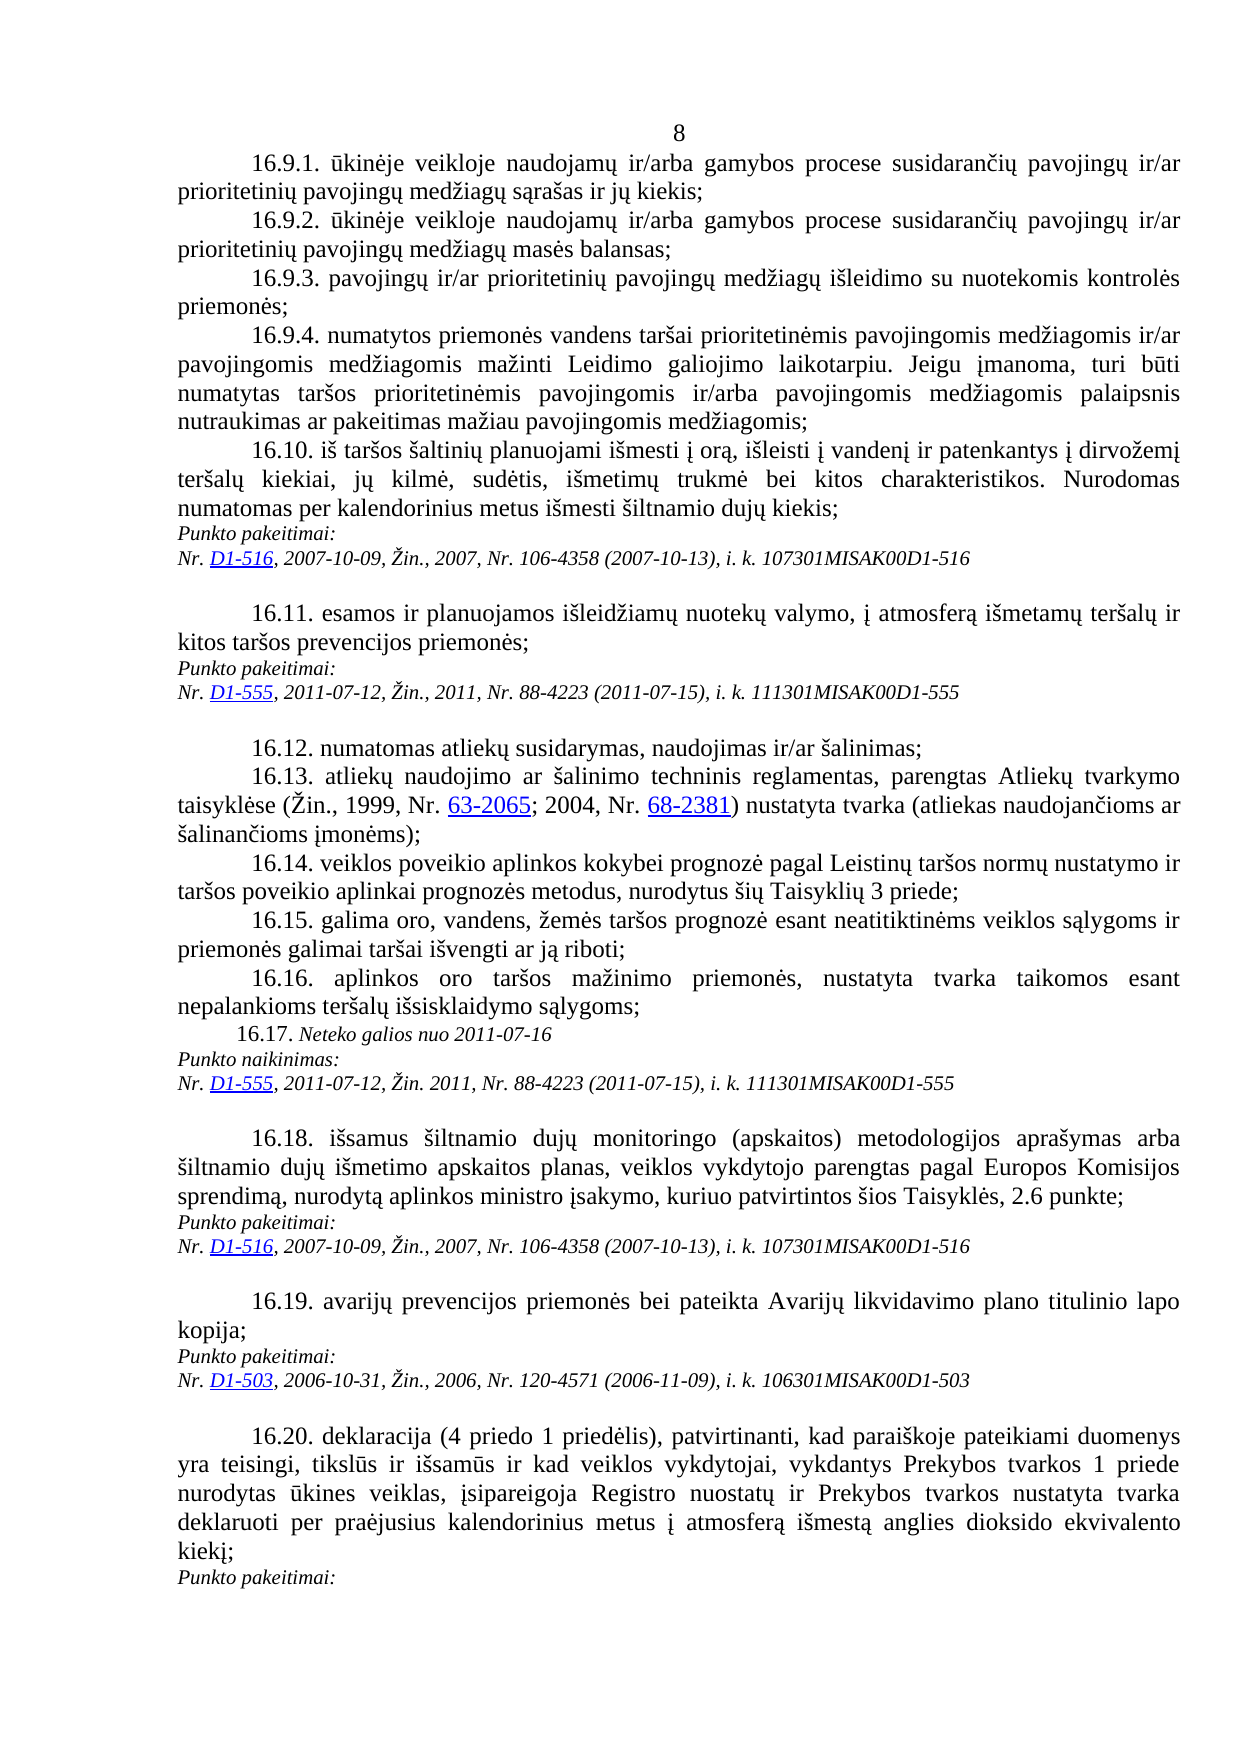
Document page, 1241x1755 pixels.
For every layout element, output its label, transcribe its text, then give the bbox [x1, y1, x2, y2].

text 16.9.1. ūkinėje veikloje naudojamų ir/arba gamybos procese susidarančių pavojingų ir/ar prioritetinių pavojingų medžiagų sąrašas ir jų kiekis; [177, 148, 1181, 205]
text 16.10. iš taršos šaltinių planuojami išmesti į orą, išleisti į vandenį ir patenkantys į dirvožemį teršalų kiekiai, jų kilmė, sudėtis, išmetimų trukmė bei kitos charakteristikos. Nurodomas numatomas per kalendorinius metus išmesti šiltnamio dujų kiekis; [177, 435, 1181, 521]
text 16.12. numatomas atliekų susidarymas, naudojimas ir/ar šalinimas; [177, 733, 1181, 761]
text 16.9.2. ūkinėje veikloje naudojamų ir/arba gamybos procese susidarančių pavojingų ir/ar prioritetinių pavojingų medžiagų masės balansas; [177, 205, 1181, 263]
text 16.14. veiklos poveikio aplinkos kokybei prognozė pagal Leistinų taršos normų nustatymo ir taršos poveikio aplinkai prognozės metodus, nurodytus šių Taisyklių 3 priede; [177, 848, 1181, 905]
text 16.9.4. numatytos priemonės vandens taršai prioritetinėmis pavojingomis medžiagomis ir/ar pavojingomis medžiagomis mažinti Leidimo galiojimo laikotarpiu. Jeigu įmanoma, turi būti numatytas taršos prioritetinėmis pavojingomis ir/arba pavojingomis medžiagomis palaipsnis nutraukimas ar pakeitimas mažiau pavojingomis medžiagomis; [177, 320, 1181, 435]
text Nr. D1-503, 2006-10-31, Žin., 2006, Nr. 120-4571 (2006-11-09), i. k. 106301MISAK00D1-503 [177, 1368, 1181, 1392]
text 16.19. avarijų prevencijos priemonės bei pateikta Avarijų likvidavimo plano titulinio lapo kopija; [177, 1286, 1181, 1344]
text Punkto naikinimas: [177, 1046, 1181, 1071]
text Nr. D1-555, 2011-07-12, Žin. 2011, Nr. 88-4223 (2011-07-15), i. k. 111301MISAK00D1-555 [177, 1071, 1181, 1094]
text Punkto pakeitimai: [177, 656, 1181, 680]
text 16.18. išsamus šiltnamio dujų monitoringo (apskaitos) metodologijos aprašymas arba šiltnamio dujų išmetimo apskaitos planas, veiklos vykdytojo parengtas pagal Europos Komisijos sprendimą, nurodytą aplinkos ministro įsakymo, kuriuo patvirtintos šios Taisyklės, 2.6 punkte; [177, 1123, 1181, 1209]
text 16.20. deklaracija (4 priedo 1 priedėlis), patvirtinanti, kad paraiškoje pateikiami duomenys yra teisingi, tikslūs ir išsamūs ir kad veiklos vykdytojai, vykdantys Prekybos tvarkos 1 priede nurodytas ūkines veiklas, įsipareigoja Registro nuostatų ir Prekybos tvarkos nustatyta tvarka deklaruoti per praėjusius kalendorinius metus į atmosferą išmestą anglies dioksido ekvivalento kiekį; [177, 1421, 1181, 1564]
text 16.17. Neteko galios nuo 2011-07-16 [177, 1020, 1181, 1046]
text Punkto pakeitimai: [177, 1344, 1181, 1368]
text Nr. D1-555, 2011-07-12, Žin., 2011, Nr. 88-4223 (2011-07-15), i. k. 111301MISAK00D1-555 [177, 680, 1181, 704]
text 16.15. galima oro, vandens, žemės taršos prognozė esant neatitiktinėms veiklos sąlygoms ir priemonės galimai taršai išvengti ar ją riboti; [177, 905, 1181, 963]
text Punkto pakeitimai: [177, 521, 1181, 545]
text Punkto pakeitimai: [177, 1209, 1181, 1234]
text 16.11. esamos ir planuojamos išleidžiamų nuotekų valymo, į atmosferą išmetamų teršalų ir kitos taršos prevencijos priemonės; [177, 598, 1181, 656]
text Nr. D1-516, 2007-10-09, Žin., 2007, Nr. 106-4358 (2007-10-13), i. k. 107301MISAK00D1-516 [177, 1234, 1181, 1258]
text Nr. D1-516, 2007-10-09, Žin., 2007, Nr. 106-4358 (2007-10-13), i. k. 107301MISAK00D1-516 [177, 545, 1181, 569]
text Punkto pakeitimai: [177, 1564, 1181, 1589]
text 16.9.3. pavojingų ir/ar prioritetinių pavojingų medžiagų išleidimo su nuotekomis kontrolės priemonės; [177, 263, 1181, 320]
text 16.13. atliekų naudojimo ar šalinimo techninis reglamentas, parengtas Atliekų tvarkymo taisyklėse (Žin., 1999, Nr. 63-2065; 2004, Nr. 68-2381) nustatyta tvarka (atliekas naudojančioms ar šalinančioms įmonėms); [177, 761, 1181, 848]
text 16.16. aplinkos oro taršos mažinimo priemonės, nustatyta tvarka taikomos esant nepalankioms teršalų išsisklaidymo sąlygoms; [177, 963, 1181, 1020]
